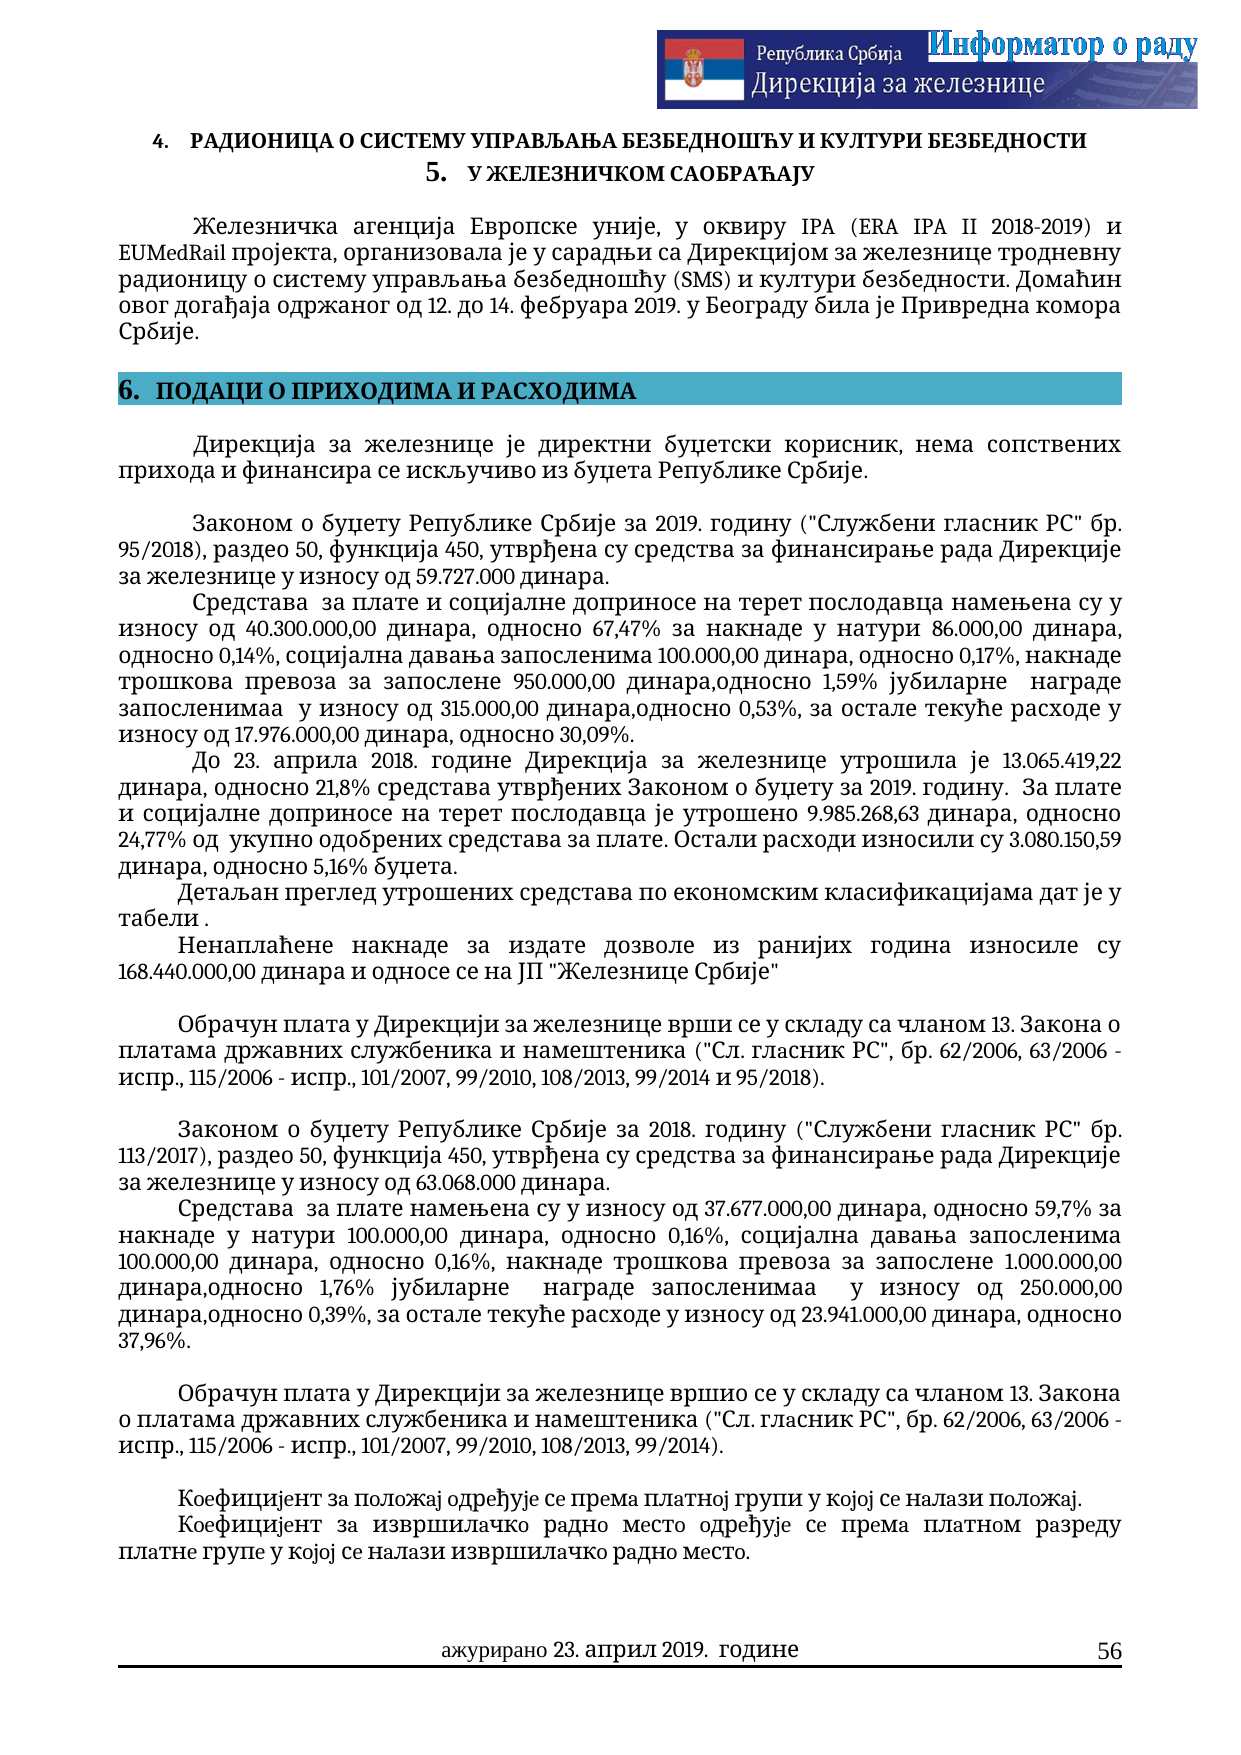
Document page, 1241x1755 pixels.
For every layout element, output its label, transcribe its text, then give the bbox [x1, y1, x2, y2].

text Кoeфициjeнт зa пoлoжaj oдрeђуje сe прeмa плaтнoj групи у кojoj сe нaлaзи пoлoжaj. [118, 1486, 1122, 1512]
text Кoeфициjeнт зa извршилaчкo рaднo мeстo oдрeђуje сe прeмa плaтнoм рaзрeду плaтнe групe у кojoj сe нaлaзи извршилaчкo рaднo мeстo. [118, 1512, 1122, 1565]
subtitle ПОДАЦИ О ПРИХОДИМА И РАСХОДИМА [118, 372, 1122, 405]
subtitle РАДИОНИЦА О СИСТЕМУ УПРАВЉАЊА БЕЗБЕДНОШЋУ И КУЛТУРИ БЕЗБЕДНОСТИ [118, 130, 1122, 154]
text Обрачун плата у Дирекцији за железнице вршио се у складу са чланом 13. Закона о платама државних службеника и намештеника ("Сл. глaсник РС", бр. 62/2006, 63/2006 - испр., 115/2006 - испр., 101/2007, 99/2010, 108/2013, 99/2014). [118, 1381, 1122, 1459]
text Средстава за плате и социјалне доприносе на терет послодавца намењена су у износу од 40.300.000,00 динара, односно 67,47% за накнаде у натури 86.000,00 динара, односно 0,14%, социјална давања запосленима 100.000,00 динара, односно 0,17%, накнаде трошкова превоза за запослене 950.000,00 динара,односно 1,59% јубиларне награде запосленимаа у износу од 315.000,00 динара,односно 0,53%, за остале текуће расходе у износу од 17.976.000,00 динара, односно 30,09%. [118, 590, 1122, 748]
text Детаљан преглед утрошених средстава по економским класификацијама дат је у табели . [118, 880, 1122, 932]
text Законом о буџету Републике Србије за 2018. годину ("Службени гласник РС" бр. 113/2017), раздео 50, функција 450, утврђена су средства за финансирање рада Дирекције за железнице у износу од 63.068.000 динара. [118, 1117, 1122, 1196]
subtitle У ЖЕЛЕЗНИЧКОМ САОБРАЋАЈУ [118, 154, 1122, 187]
text Законом о буџету Републике Србије за 2019. годину ("Службени гласник РС" бр. 95/2018), раздео 50, функција 450, утврђена су средства за финансирање рада Дирекције за железнице у износу од 59.727.000 динара. [118, 511, 1122, 590]
text Железничка агенција Европске уније, у оквиру IPA (ERA IPA II 2018-2019) и EUMedRail пројекта, организовала је у сарадњи са Дирекцијом за железнице тродневну радионицу о систему управљања безбедношћу (SMS) и култури безбедности. Домаћин овог догађаја одржаног од 12. до 14. фебруара 2019. у Београду била је Привредна комора Србије. [118, 214, 1122, 346]
text До 23. априла 2018. године Дирекција за железнице утрошила је 13.065.419,22 динара, односно 21,8% средстава утврђених Законом о буџету за 2019. годину. За плате и социјалне доприносе на терет послодавца је утрошено 9.985.268,63 динара, односно 24,77% од укупно одобрених средстава за плате. Остали расходи износили су 3.080.150,59 динара, односно 5,16% буџета. [118, 748, 1122, 880]
text Ненаплаћене накнаде за издате дозволе из ранијих година износиле су 168.440.000,00 динара и односе се на ЈП "Железнице Србије" [118, 932, 1122, 985]
text Дирекција за железнице је директни буџетски корисник, нема сопствених прихода и финансира се искључиво из буџета Републике Србије. [118, 432, 1122, 484]
text Обрачун плата у Дирекцији за железнице врши се у складу са чланом 13. Закона о платама државних службеника и намештеника ("Сл. глaсник РС", бр. 62/2006, 63/2006 - испр., 115/2006 - испр., 101/2007, 99/2010, 108/2013, 99/2014 и 95/2018). [118, 1012, 1122, 1091]
text Средстава за плате намењена су у износу од 37.677.000,00 динара, односно 59,7% за накнаде у натури 100.000,00 динара, односно 0,16%, социјална давања запосленима 100.000,00 динара, односно 0,16%, накнаде трошкова превоза за запослене 1.000.000,00 динара,односно 1,76% јубиларне награде запосленимаа у износу од 250.000,00 динара,односно 0,39%, за остале текуће расходе у износу од 23.941.000,00 динара, односно 37,96%. [118, 1196, 1122, 1354]
